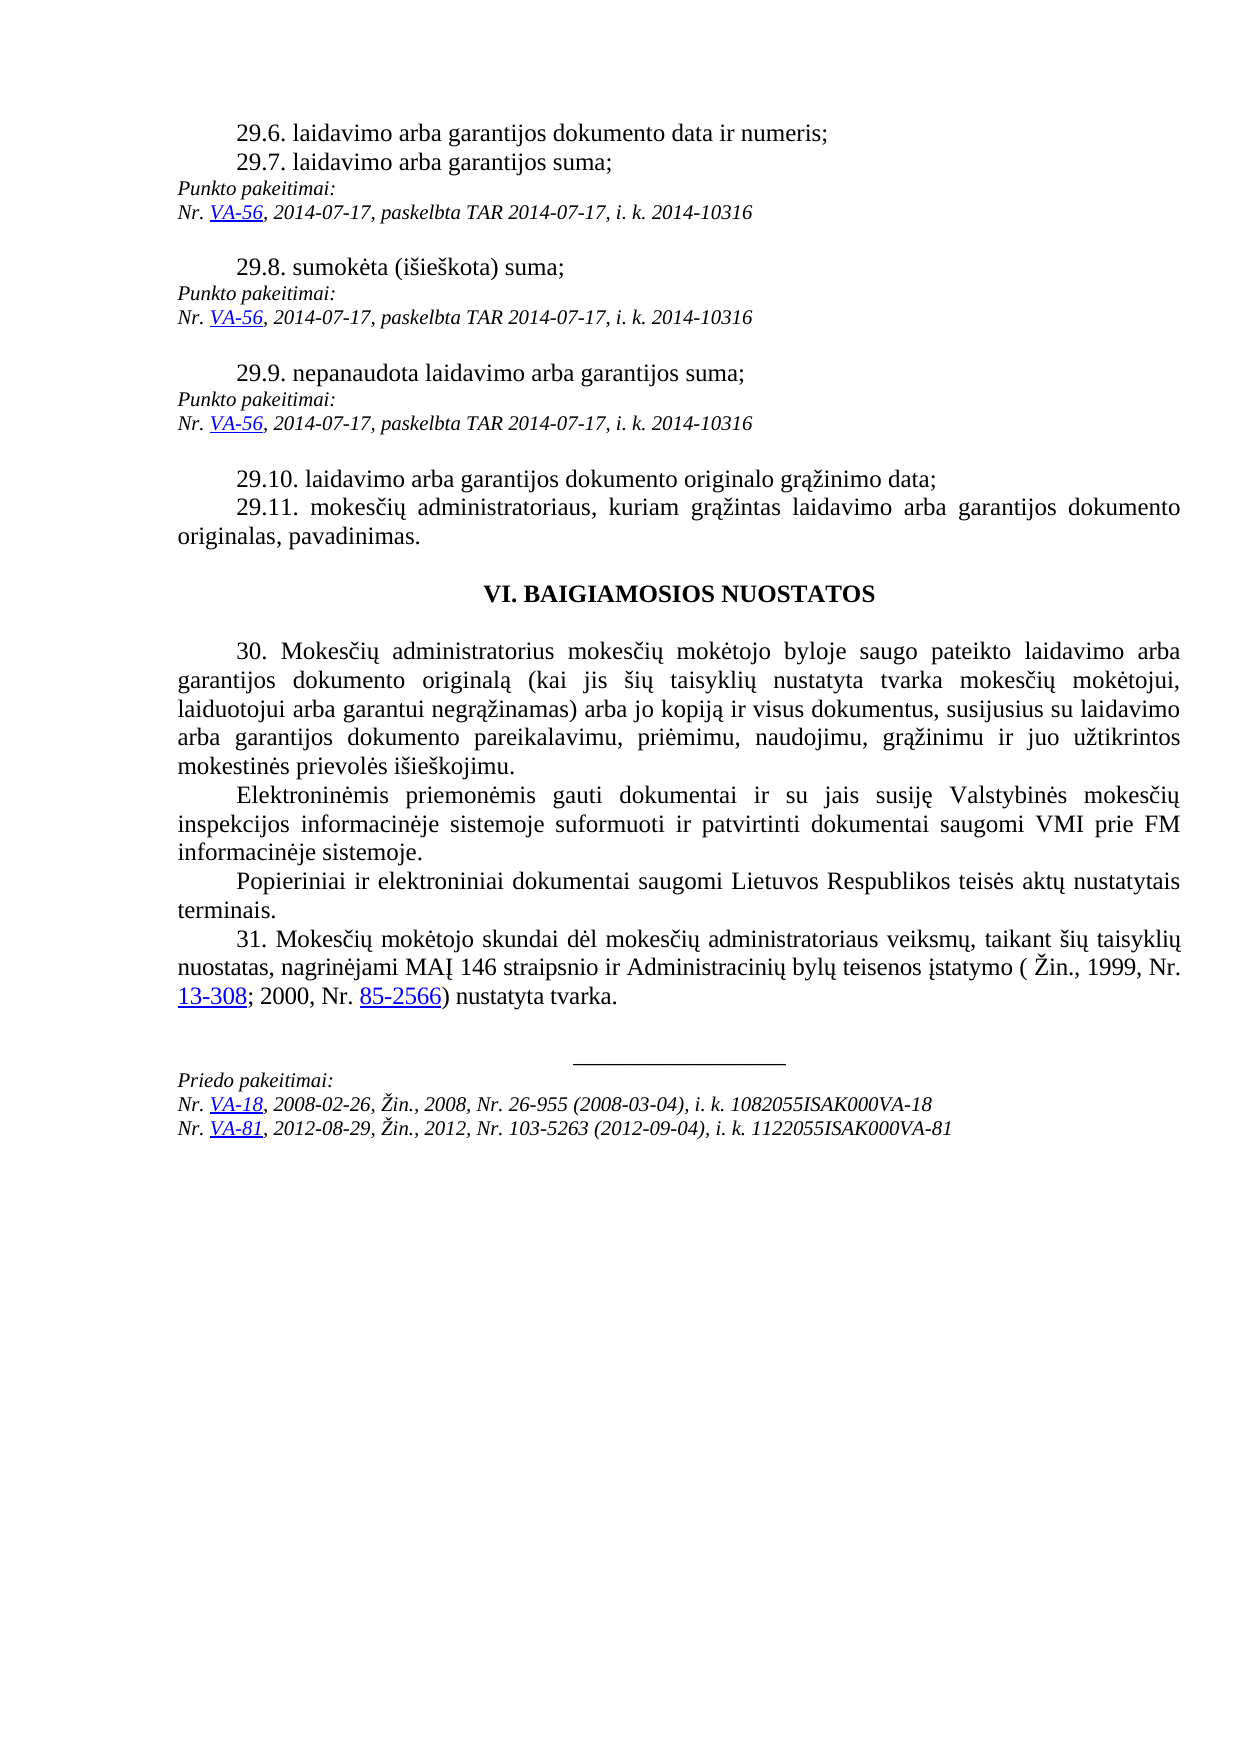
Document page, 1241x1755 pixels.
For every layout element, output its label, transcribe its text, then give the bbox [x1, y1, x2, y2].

text 30. Mokesčių administratorius mokesčių mokėtojo byloje saugo pateikto laidavimo arba garantijos dokumento originalą (kai jis šių taisyklių nustatyta tvarka mokesčių mokėtojui, laiduotojui arba garantui negrąžinamas) arba jo kopiją ir visus dokumentus, susijusius su laidavimo arba garantijos dokumento pareikalavimu, priėmimu, naudojimu, grąžinimu ir juo užtikrintos mokestinės prievolės išieškojimu. [177, 636, 1181, 780]
text 29.11. mokesčių administratoriaus, kuriam grąžintas laidavimo arba garantijos dokumento originalas, pavadinimas. [177, 492, 1181, 550]
text Priedo pakeitimai: [177, 1067, 1181, 1092]
text 29.10. laidavimo arba garantijos dokumento originalo grąžinimo data; [177, 464, 1181, 492]
text Punkto pakeitimai: [177, 176, 1181, 200]
text _________________ [177, 1039, 1181, 1067]
text Punkto pakeitimai: [177, 387, 1181, 411]
text 31. Mokesčių mokėtojo skundai dėl mokesčių administratoriaus veiksmų, taikant šių taisyklių nuostatas, nagrinėjami MAĮ 146 straipsnio ir Administracinių bylų teisenos įstatymo ( Žin., 1999, Nr. 13-308; 2000, Nr. 85-2566) nustatyta tvarka. [177, 924, 1181, 1010]
text Nr. VA-56, 2014-07-17, paskelbta TAR 2014-07-17, i. k. 2014-10316 [177, 200, 1181, 224]
text Nr. VA-56, 2014-07-17, paskelbta TAR 2014-07-17, i. k. 2014-10316 [177, 305, 1181, 329]
text Elektroninėmis priemonėmis gauti dokumentai ir su jais susiję Valstybinės mokesčių inspekcijos informacinėje sistemoje suformuoti ir patvirtinti dokumentai saugomi VMI prie FM informacinėje sistemoje. [177, 780, 1181, 866]
text Popieriniai ir elektroniniai dokumentai saugomi Lietuvos Respublikos teisės aktų nustatytais terminais. [177, 866, 1181, 924]
text 29.7. laidavimo arba garantijos suma; [236, 147, 1181, 176]
text Nr. VA-56, 2014-07-17, paskelbta TAR 2014-07-17, i. k. 2014-10316 [177, 411, 1181, 435]
text 29.8. sumokėta (išieškota) suma; [236, 252, 1181, 281]
text 29.6. laidavimo arba garantijos dokumento data ir numeris; [177, 118, 1181, 147]
text Punkto pakeitimai: [177, 281, 1181, 305]
text Nr. VA-18, 2008-02-26, Žin., 2008, Nr. 26-955 (2008-03-04), i. k. 1082055ISAK000VA-18 [177, 1092, 1181, 1116]
text VI. BAIGIAMOSIOS NUOSTATOS [177, 579, 1181, 607]
text Nr. VA-81, 2012-08-29, Žin., 2012, Nr. 103-5263 (2012-09-04), i. k. 1122055ISAK000VA-81 [177, 1116, 1181, 1140]
text 29.9. nepanaudota laidavimo arba garantijos suma; [236, 358, 1181, 387]
